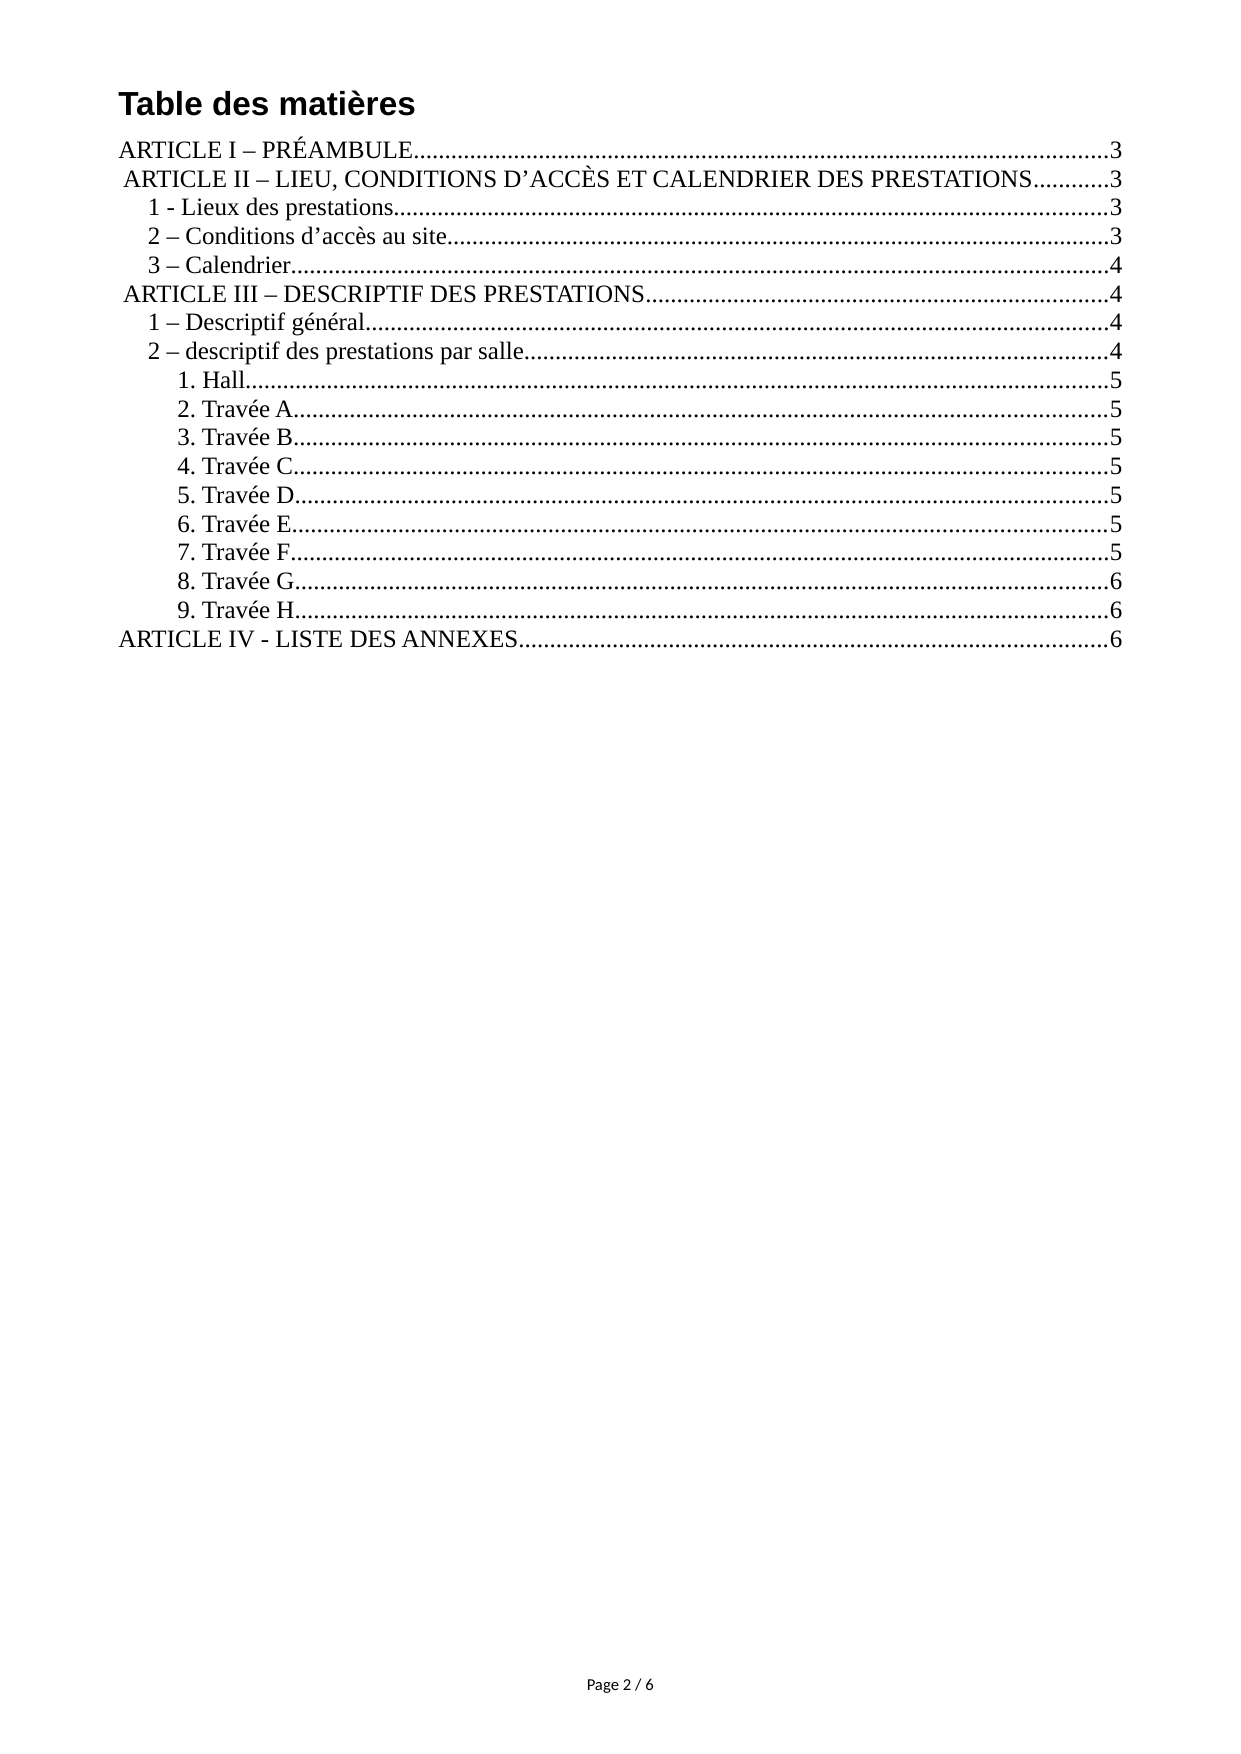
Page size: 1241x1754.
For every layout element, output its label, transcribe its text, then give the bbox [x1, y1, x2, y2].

text 1. Hall 5 [177, 365, 1122, 394]
subtitle Table des matières [118, 84, 1122, 122]
text 8. Travée G 6 [177, 566, 1122, 595]
text 2 – descriptif des prestations par salle 4 [148, 336, 1122, 365]
text ARTICLE IV - LISTE DES ANNEXES 6 [118, 624, 1122, 652]
text 5. Travée D 5 [177, 480, 1122, 509]
text 1 – Descriptif général 4 [148, 307, 1122, 336]
text 4. Travée C 5 [177, 451, 1122, 480]
text 1 - Lieux des prestations 3 [148, 192, 1122, 221]
text 6. Travée E 5 [177, 509, 1122, 537]
text ARTICLE I – PRÉAMBULE 3 [118, 135, 1122, 164]
text 2 – Conditions d’accès au site 3 [148, 221, 1122, 250]
text ARTICLE III – DESCRIPTIF DES PRESTATIONS 4 [118, 279, 1122, 307]
text 7. Travée F 5 [177, 537, 1122, 566]
text 2. Travée A 5 [177, 394, 1122, 422]
text 9. Travée H 6 [177, 595, 1122, 624]
text ARTICLE II – LIEU, CONDITIONS D’ACCÈS ET CALENDRIER DES PRESTATIONS 3 [118, 164, 1122, 192]
text 3. Travée B 5 [177, 422, 1122, 451]
text 3 – Calendrier 4 [148, 250, 1122, 279]
